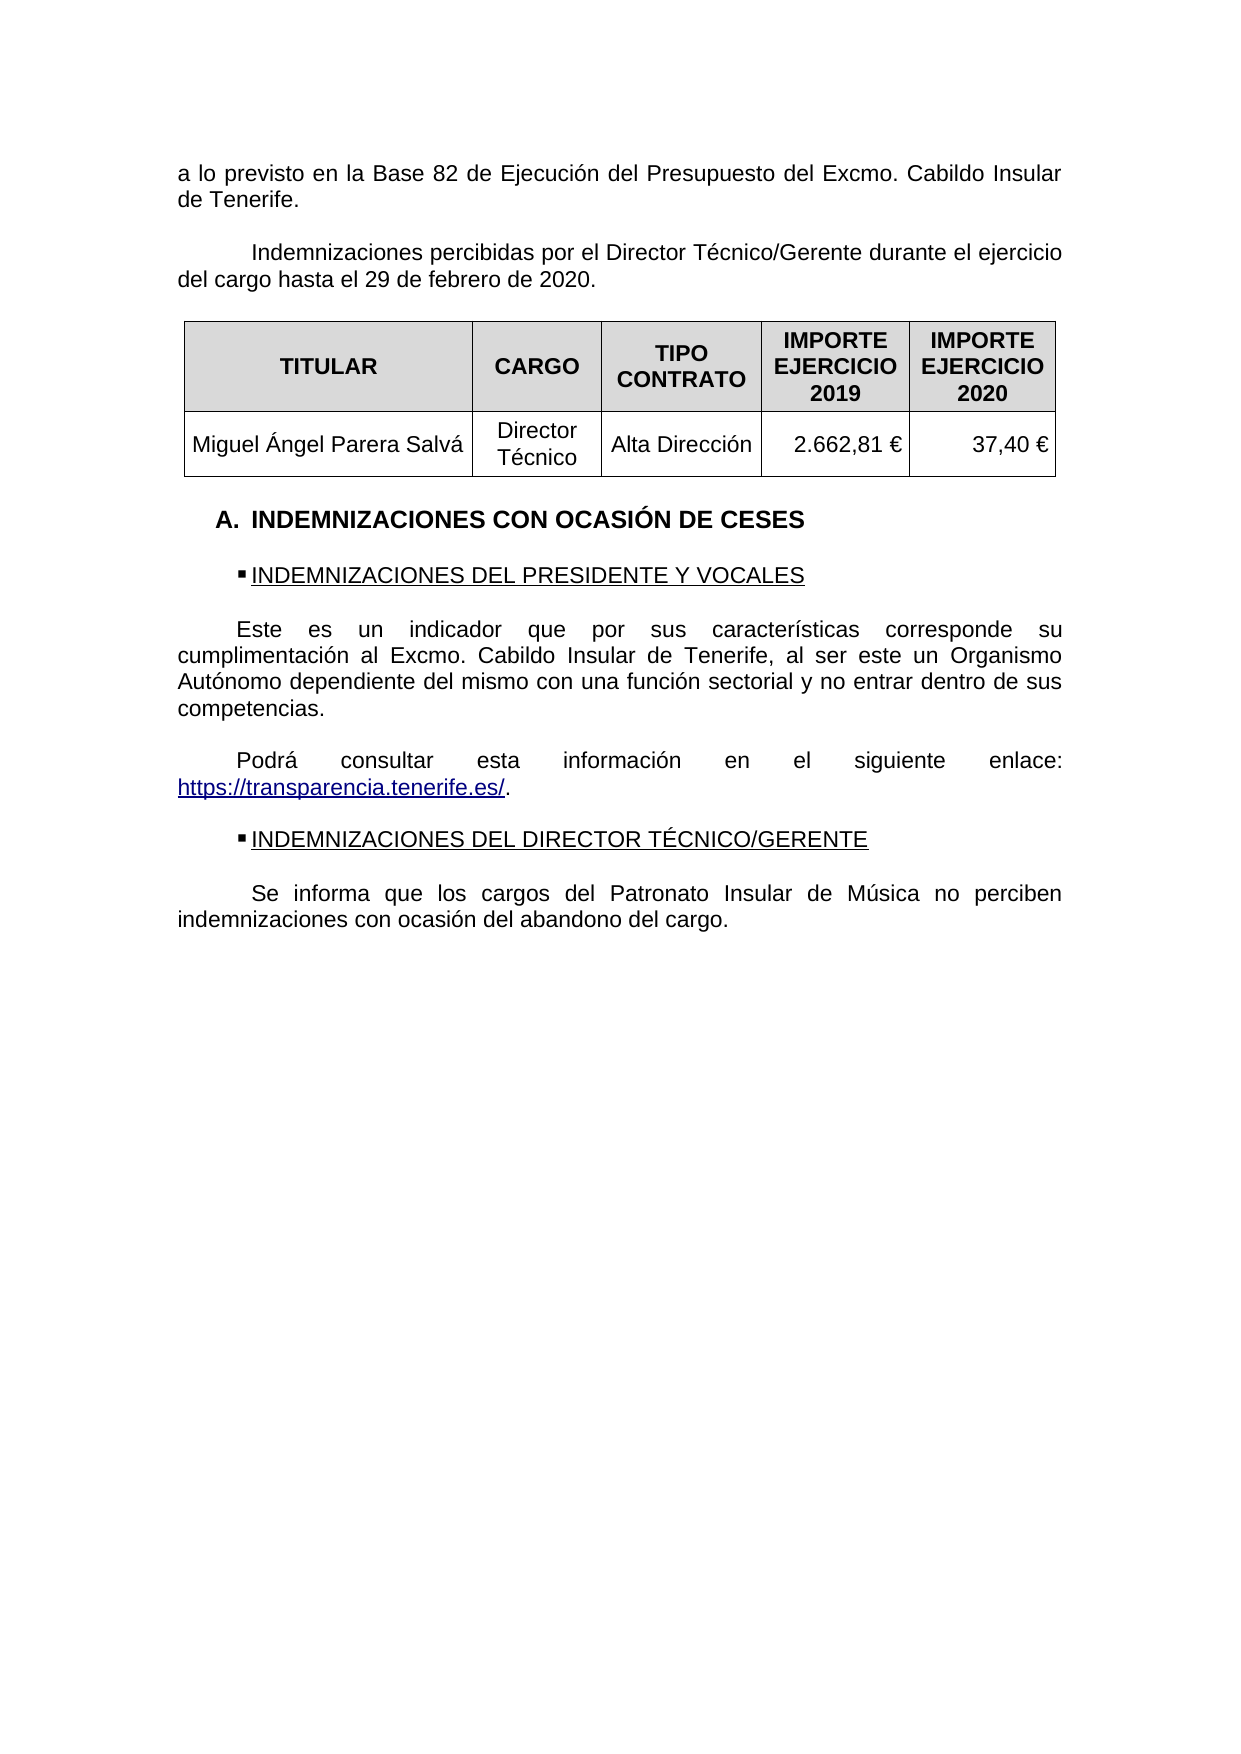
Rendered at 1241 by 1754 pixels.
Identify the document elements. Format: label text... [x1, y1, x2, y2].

table_cell 37,40 € [910, 412, 1055, 476]
table_cell Alta Dirección [602, 412, 761, 476]
table_cell Miguel Ángel Parera Salvá [185, 412, 472, 476]
table_cell Director Técnico [473, 412, 601, 476]
text Indemnizaciones percibidas por el Director Técnico/Gerente durante el ejercicio del cargo hasta el 29 de febrero de 2020. [177, 239, 1063, 292]
list INDEMNIZACIONES DEL DIRECTOR TÉCNICO/GERENTE [236, 826, 1063, 853]
table_cell 2.662,81 € [762, 412, 909, 476]
text Podrá consultar esta información en el siguiente enlace: https://transparencia.tenerife.es/. [177, 747, 1063, 800]
list INDEMNIZACIONES CON OCASIÓN DE CESES [177, 506, 1063, 534]
table_header TITULAR [185, 322, 472, 411]
table_header TIPO CONTRATO [602, 322, 761, 411]
text Este es un indicador que por sus características corresponde su cumplimentación al Excmo. Cabildo Insular de Tenerife, al ser este un Organismo Autónomo dependiente del mismo con una función sectorial y no entrar dentro de sus competencias. [177, 616, 1063, 721]
text a lo previsto en la Base 82 de Ejecución del Presupuesto del Excmo. Cabildo Insular de Tenerife. [177, 160, 1063, 213]
table_header CARGO [473, 322, 601, 411]
text Se informa que los cargos del Patronato Insular de Música no perciben indemnizaciones con ocasión del abandono del cargo. [177, 879, 1063, 932]
list INDEMNIZACIONES DEL PRESIDENTE Y VOCALES [236, 562, 1063, 589]
table_header IMPORTE EJERCICIO 2020 [910, 322, 1055, 411]
table_header IMPORTE EJERCICIO 2019 [762, 322, 909, 411]
